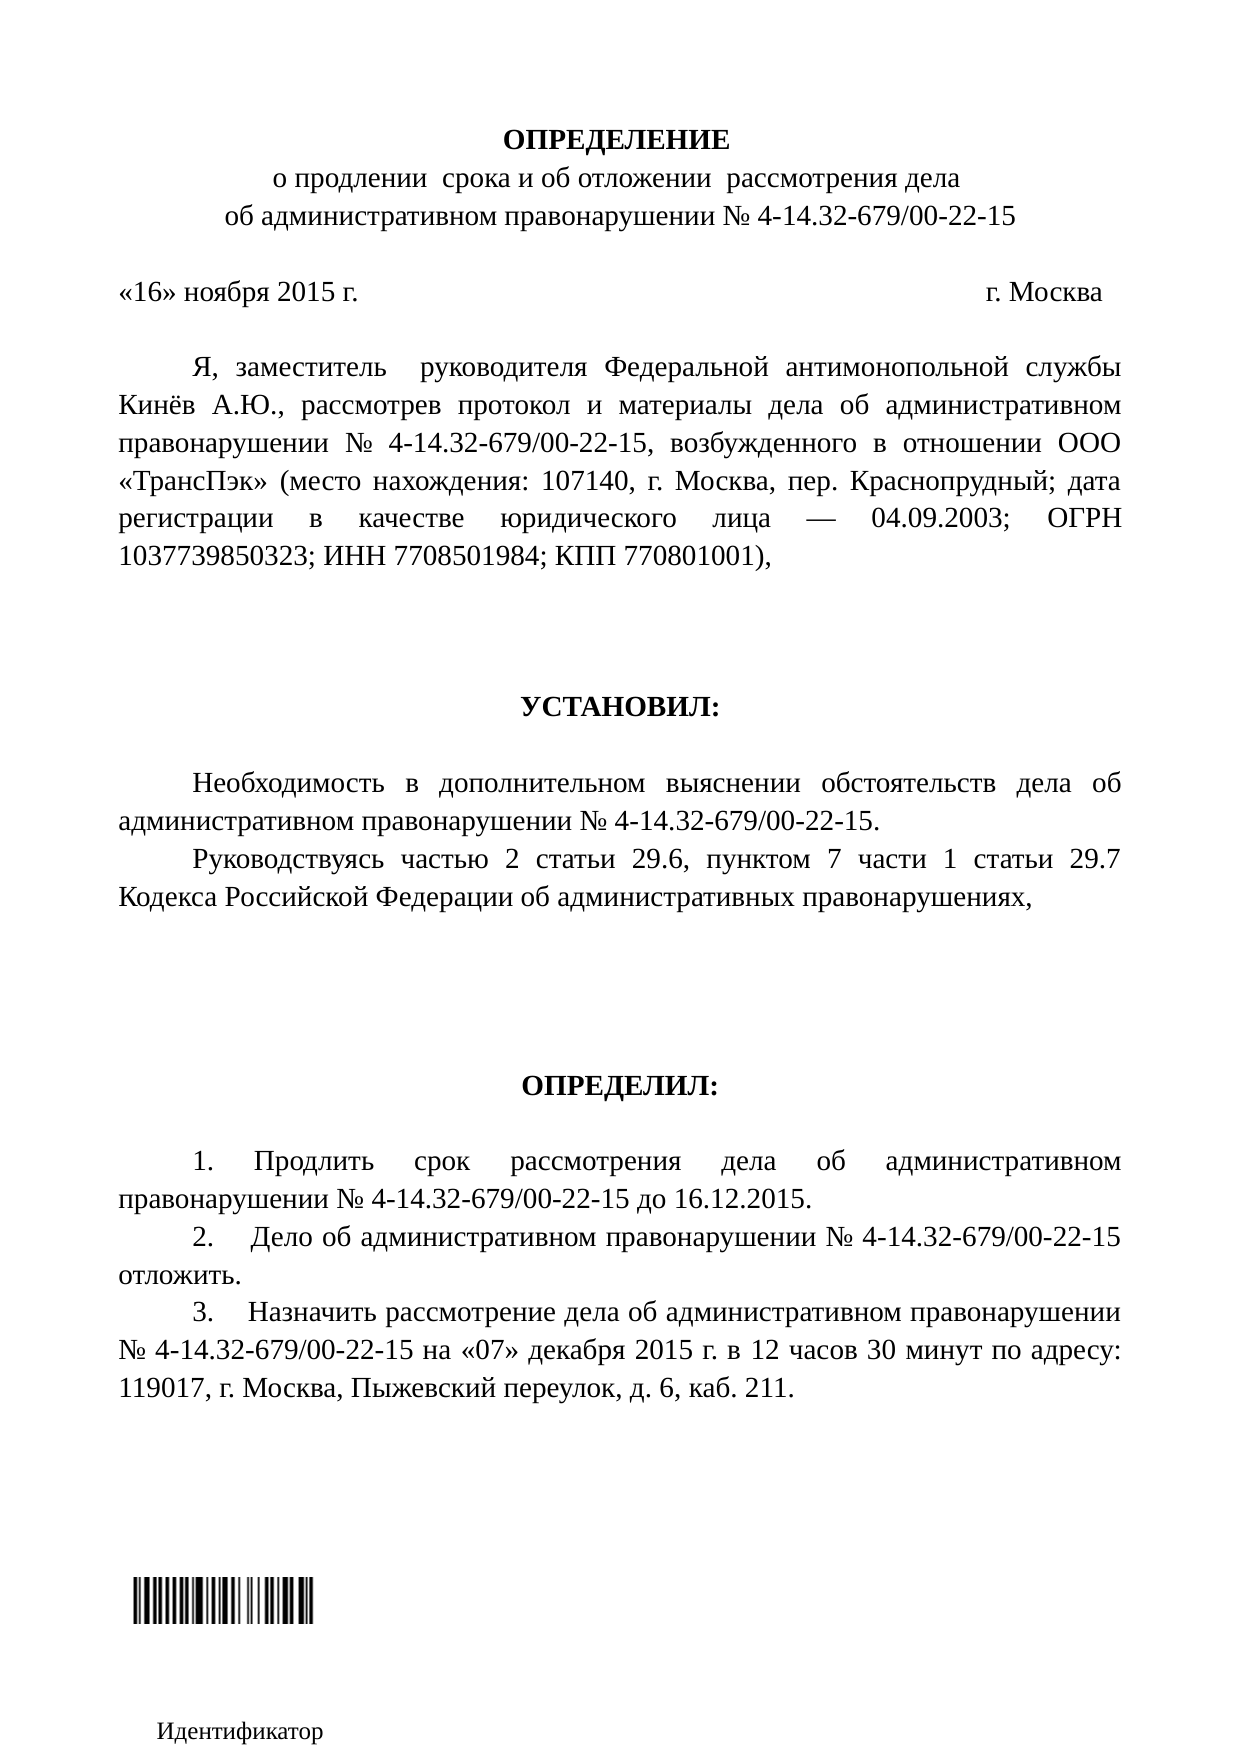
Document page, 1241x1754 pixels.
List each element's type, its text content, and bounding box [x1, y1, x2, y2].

text 2. Дело об административном правонарушении № 4-14.32-679/00-22-15 отложить. [118, 1215, 1122, 1290]
text о продлении срока и об отложении рассмотрения дела [118, 156, 1122, 194]
text ОПРЕДЕЛЕНИЕ [118, 118, 1122, 156]
text Я, заместитель руководителя Федеральной антимонопольной службы Кинёв А.Ю., рассмотрев протокол и материалы дела об административном правонарушении № 4-14.32-679/00-22-15, возбужденного в отношении ООО «ТрансПэк» (место нахождения: 107140, г. Москва, пер. Краснопрудный; дата регистрации в качестве юридического лица — 04.09.2003; ОГРН 1037739850323; ИНН 7708501984; КПП 770801001), [118, 345, 1122, 572]
text 3. Назначить рассмотрение дела об административном правонарушении № 4-14.32-679/00-22-15 на «07» декабря 2015 г. в 12 часов 30 минут по адресу: 119017, г. Москва, Пыжевский переулок, д. 6, каб. 211. [118, 1290, 1122, 1404]
text Руководствуясь частью 2 статьи 29.6, пунктом 7 части 1 статьи 29.7 Кодекса Российской Федерации об административных правонарушениях, [118, 837, 1122, 912]
text «16» ноября 2015 г. г. Москва [118, 269, 1122, 307]
text Необходимость в дополнительном выяснении обстоятельств дела об административном правонарушении № 4-14.32-679/00-22-15. [118, 761, 1122, 837]
picture [118, 1577, 331, 1624]
text УСТАНОВИЛ: [118, 685, 1122, 723]
text ОПРЕДЕЛИЛ: [118, 1063, 1122, 1101]
text 1. Продлить срок рассмотрения дела об административном правонарушении № 4-14.32-679/00-22-15 до 16.12.2015. [118, 1139, 1122, 1215]
text об административном правонарушении № 4-14.32-679/00-22-15 [118, 194, 1122, 232]
